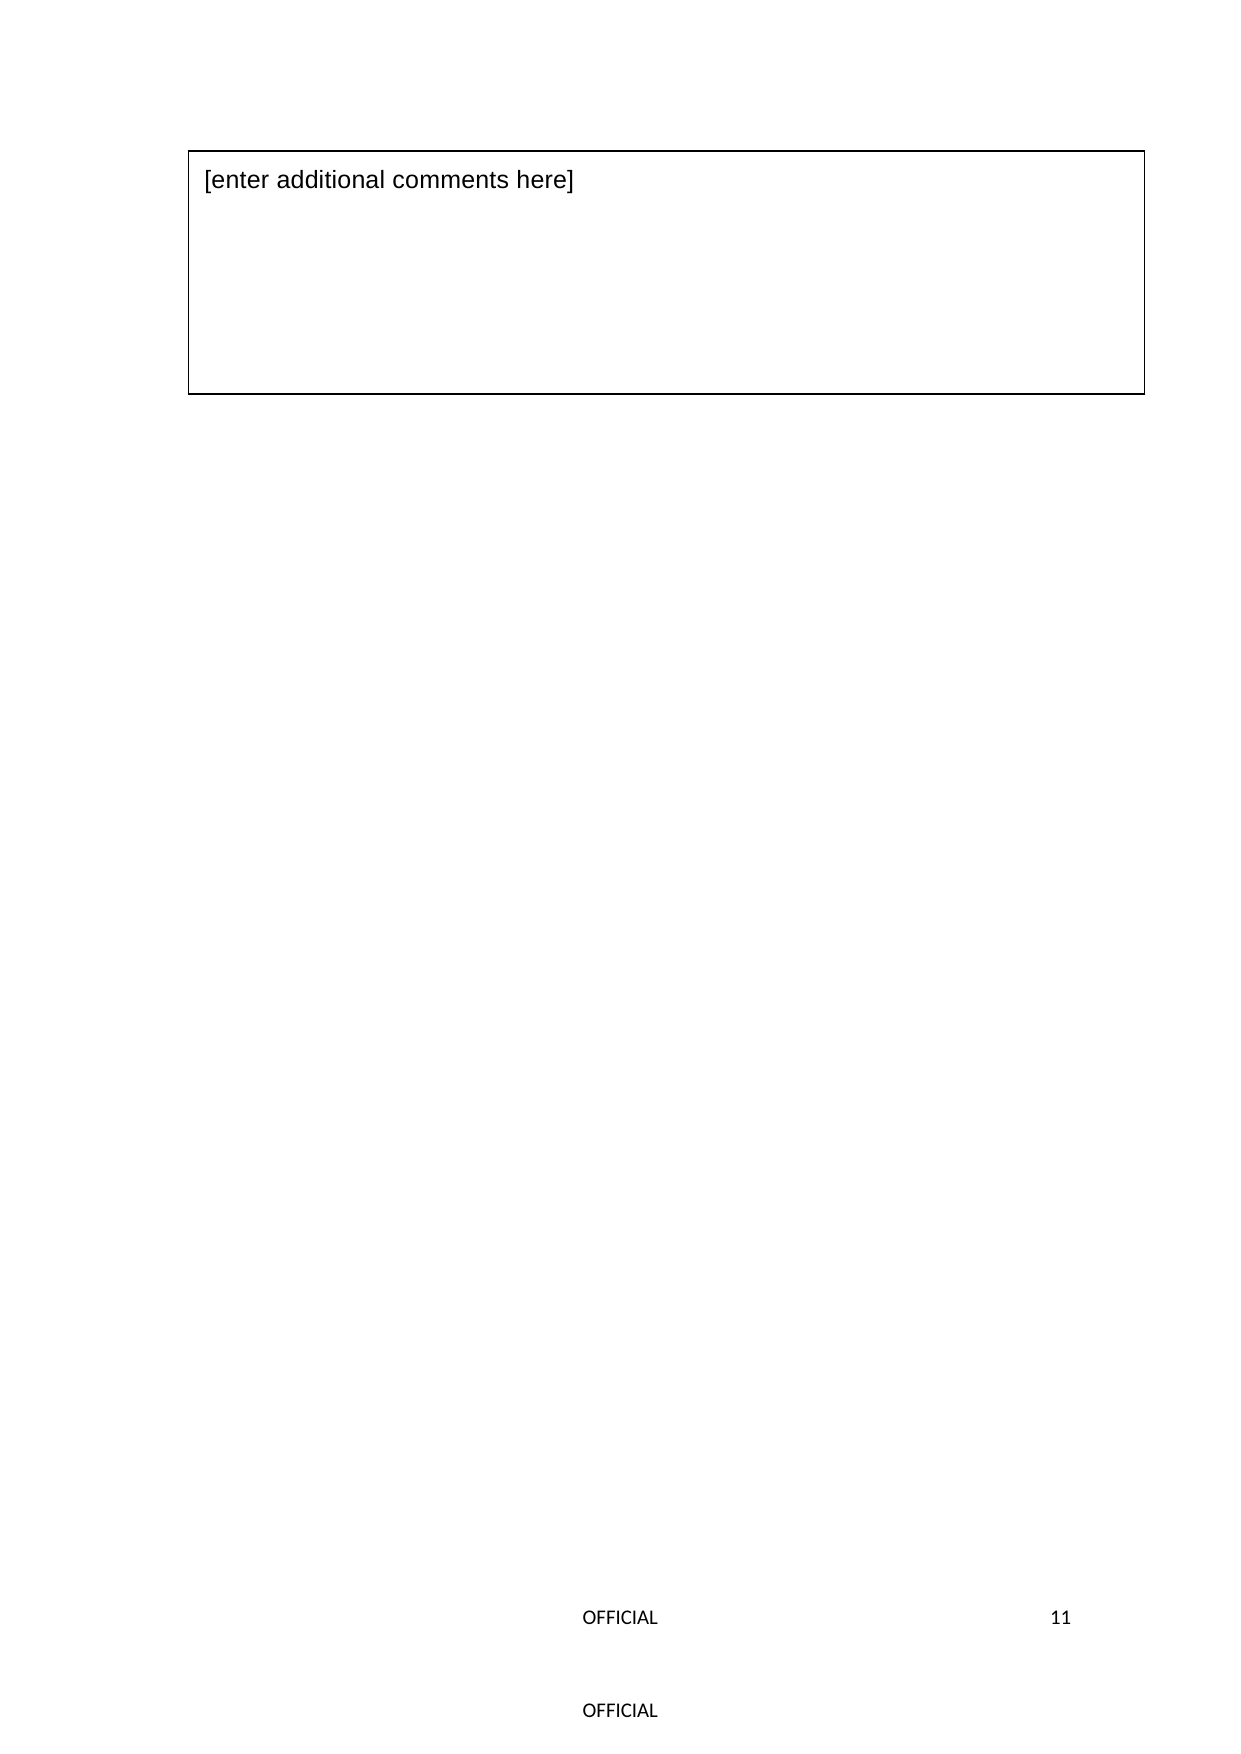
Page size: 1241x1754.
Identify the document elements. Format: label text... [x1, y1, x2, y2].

text [enter additional comments here] [204, 165, 1125, 194]
